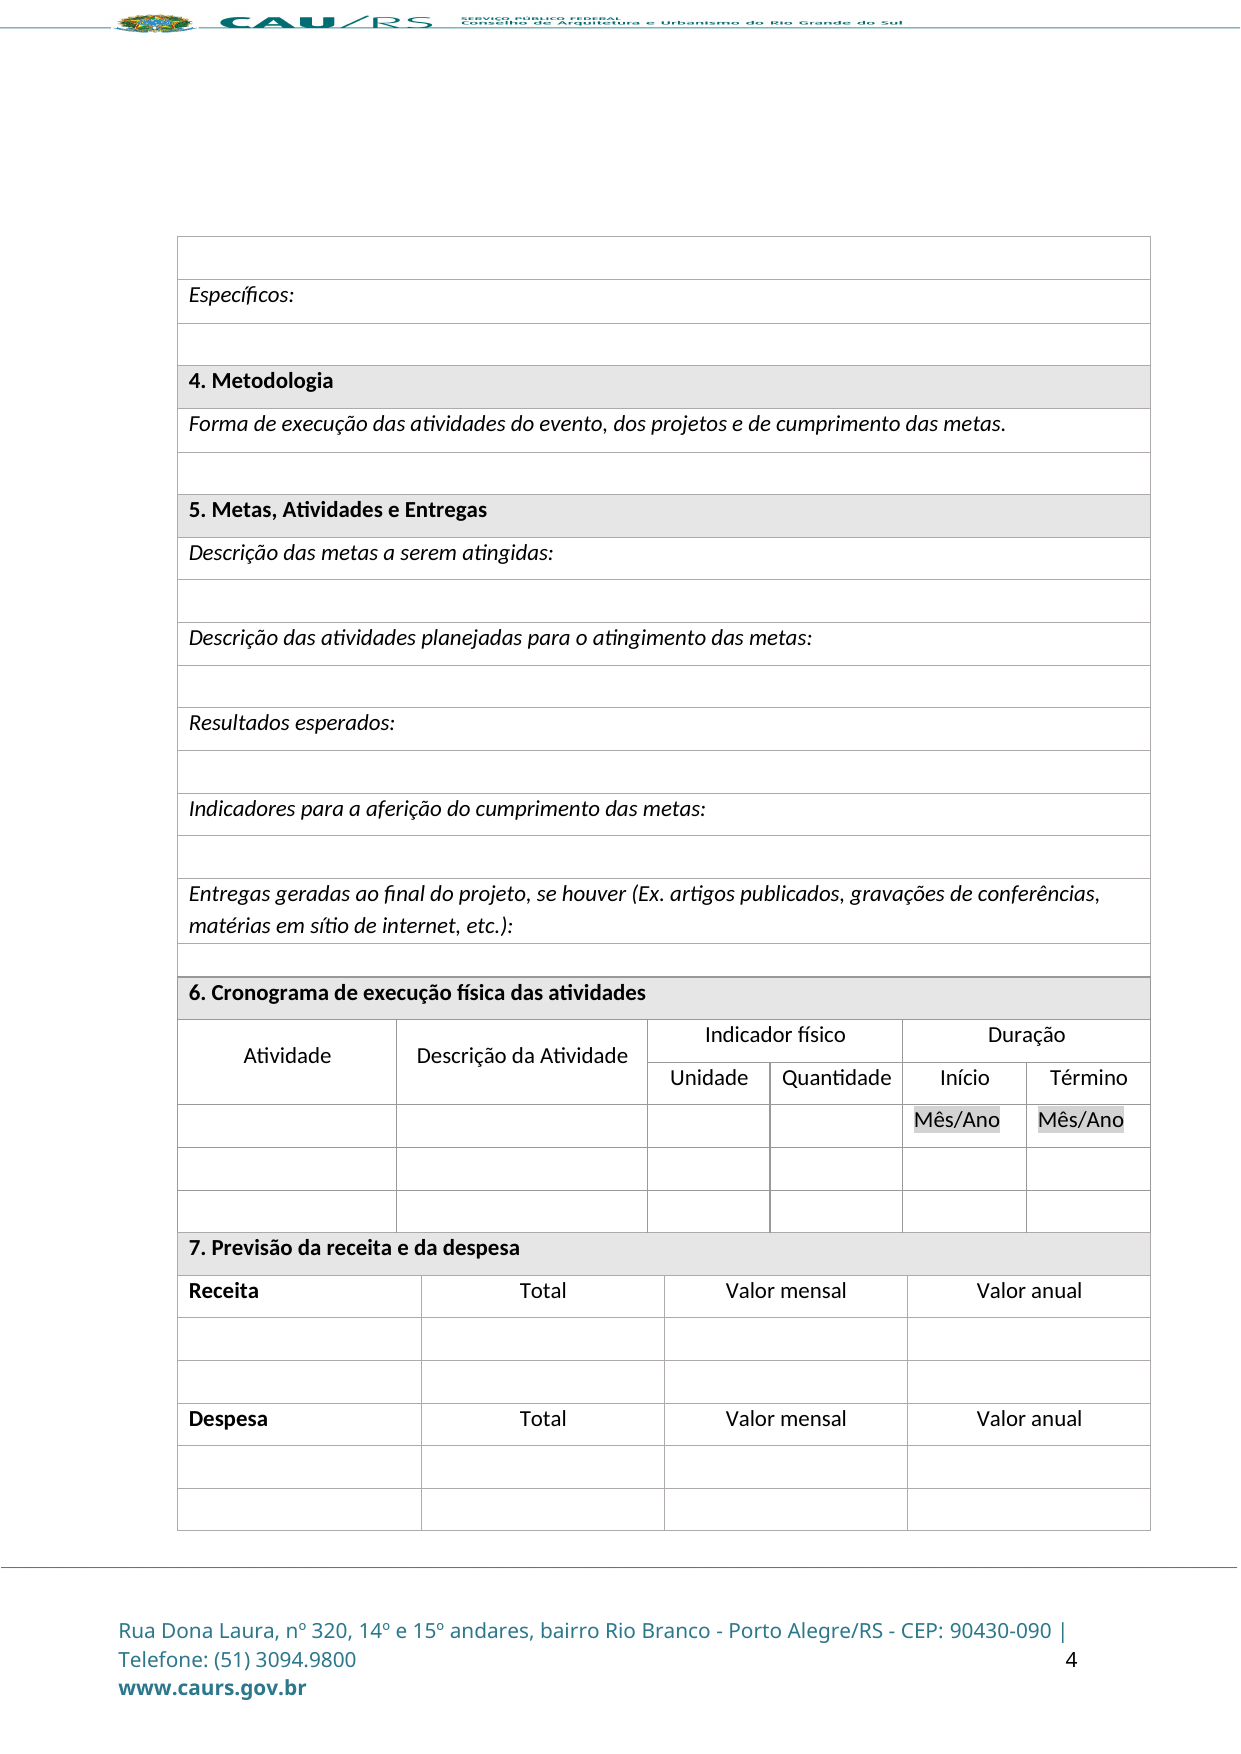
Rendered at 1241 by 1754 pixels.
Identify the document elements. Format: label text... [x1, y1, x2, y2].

table_cell [178, 1148, 396, 1189]
table_cell Atividade [178, 1020, 396, 1104]
table_cell Duração [903, 1020, 1150, 1062]
table_cell [178, 1191, 396, 1232]
table_cell [908, 1446, 1150, 1488]
table_cell Descrição das atividades planejadas para o atingimento das metas: [178, 623, 1150, 664]
table_cell Valor mensal [665, 1276, 907, 1317]
table_cell [178, 1361, 421, 1402]
table_cell [908, 1318, 1150, 1360]
table_cell Resultados esperados: [178, 708, 1150, 750]
table_cell [908, 1361, 1150, 1402]
table_cell [422, 1361, 664, 1402]
table_cell Total [422, 1404, 664, 1445]
table_cell Descrição da Atividade [397, 1020, 647, 1104]
table_cell [178, 324, 1150, 365]
table_cell Unidade [648, 1063, 769, 1104]
table_cell [422, 1446, 664, 1488]
table_cell Mês/Ano [903, 1105, 1026, 1147]
table_cell [422, 1489, 664, 1530]
table_cell Início [903, 1063, 1026, 1104]
table_cell Total [422, 1276, 664, 1317]
table_cell [648, 1148, 769, 1189]
table_cell Mês/Ano [1027, 1105, 1150, 1147]
table_cell Valor anual [908, 1404, 1150, 1445]
table_cell [1027, 1148, 1150, 1189]
table_cell Valor anual [908, 1276, 1150, 1317]
table_cell [178, 666, 1150, 707]
table_cell [771, 1148, 902, 1189]
table_cell [648, 1191, 769, 1232]
table_cell 7. Previsão da receita e da despesa [178, 1233, 1150, 1275]
table_cell [178, 1318, 421, 1360]
table_cell [178, 1105, 396, 1147]
table_cell Receita [178, 1276, 421, 1317]
table_cell Valor mensal [665, 1404, 907, 1445]
table_cell [908, 1489, 1150, 1530]
table_cell [178, 237, 1150, 279]
table_cell Indicador físico [648, 1020, 902, 1062]
table_cell Despesa [178, 1404, 421, 1445]
table_cell 4. Metodologia [178, 366, 1150, 408]
table_cell Forma de execução das atividades do evento, dos projetos e de cumprimento das metas. [178, 409, 1150, 452]
table_cell [178, 453, 1150, 494]
table_cell [1027, 1191, 1150, 1232]
table_cell Quantidade [771, 1063, 902, 1104]
table_cell [178, 580, 1150, 622]
table_cell [665, 1361, 907, 1402]
table_cell [665, 1489, 907, 1530]
table_cell [178, 1446, 421, 1488]
table_cell [771, 1105, 902, 1147]
table_cell [178, 836, 1150, 878]
table_cell [397, 1105, 647, 1147]
table_cell [903, 1148, 1026, 1189]
table_cell 5. Metas, Atividades e Entregas [178, 495, 1150, 537]
table_cell [771, 1191, 902, 1232]
table_cell [397, 1148, 647, 1189]
table_cell [665, 1318, 907, 1360]
table_cell [178, 751, 1150, 792]
table_cell [397, 1191, 647, 1232]
table_cell Específicos: [178, 280, 1150, 323]
table_cell [422, 1318, 664, 1360]
table_cell Entregas geradas ao final do projeto, se houver (Ex. artigos publicados, gravações de conferências, matérias em sítio de internet, etc.): [178, 879, 1150, 943]
table_cell 6. Cronograma de execução física das atividades [178, 978, 1150, 1019]
table_cell [665, 1446, 907, 1488]
table_cell Descrição das metas a serem atingidas: [178, 538, 1150, 579]
table_cell [178, 944, 1150, 976]
table_cell [178, 1489, 421, 1530]
table_cell [648, 1105, 769, 1147]
table_cell Término [1027, 1063, 1150, 1104]
table_cell Indicadores para a aferição do cumprimento das metas: [178, 794, 1150, 835]
table_cell [903, 1191, 1026, 1232]
